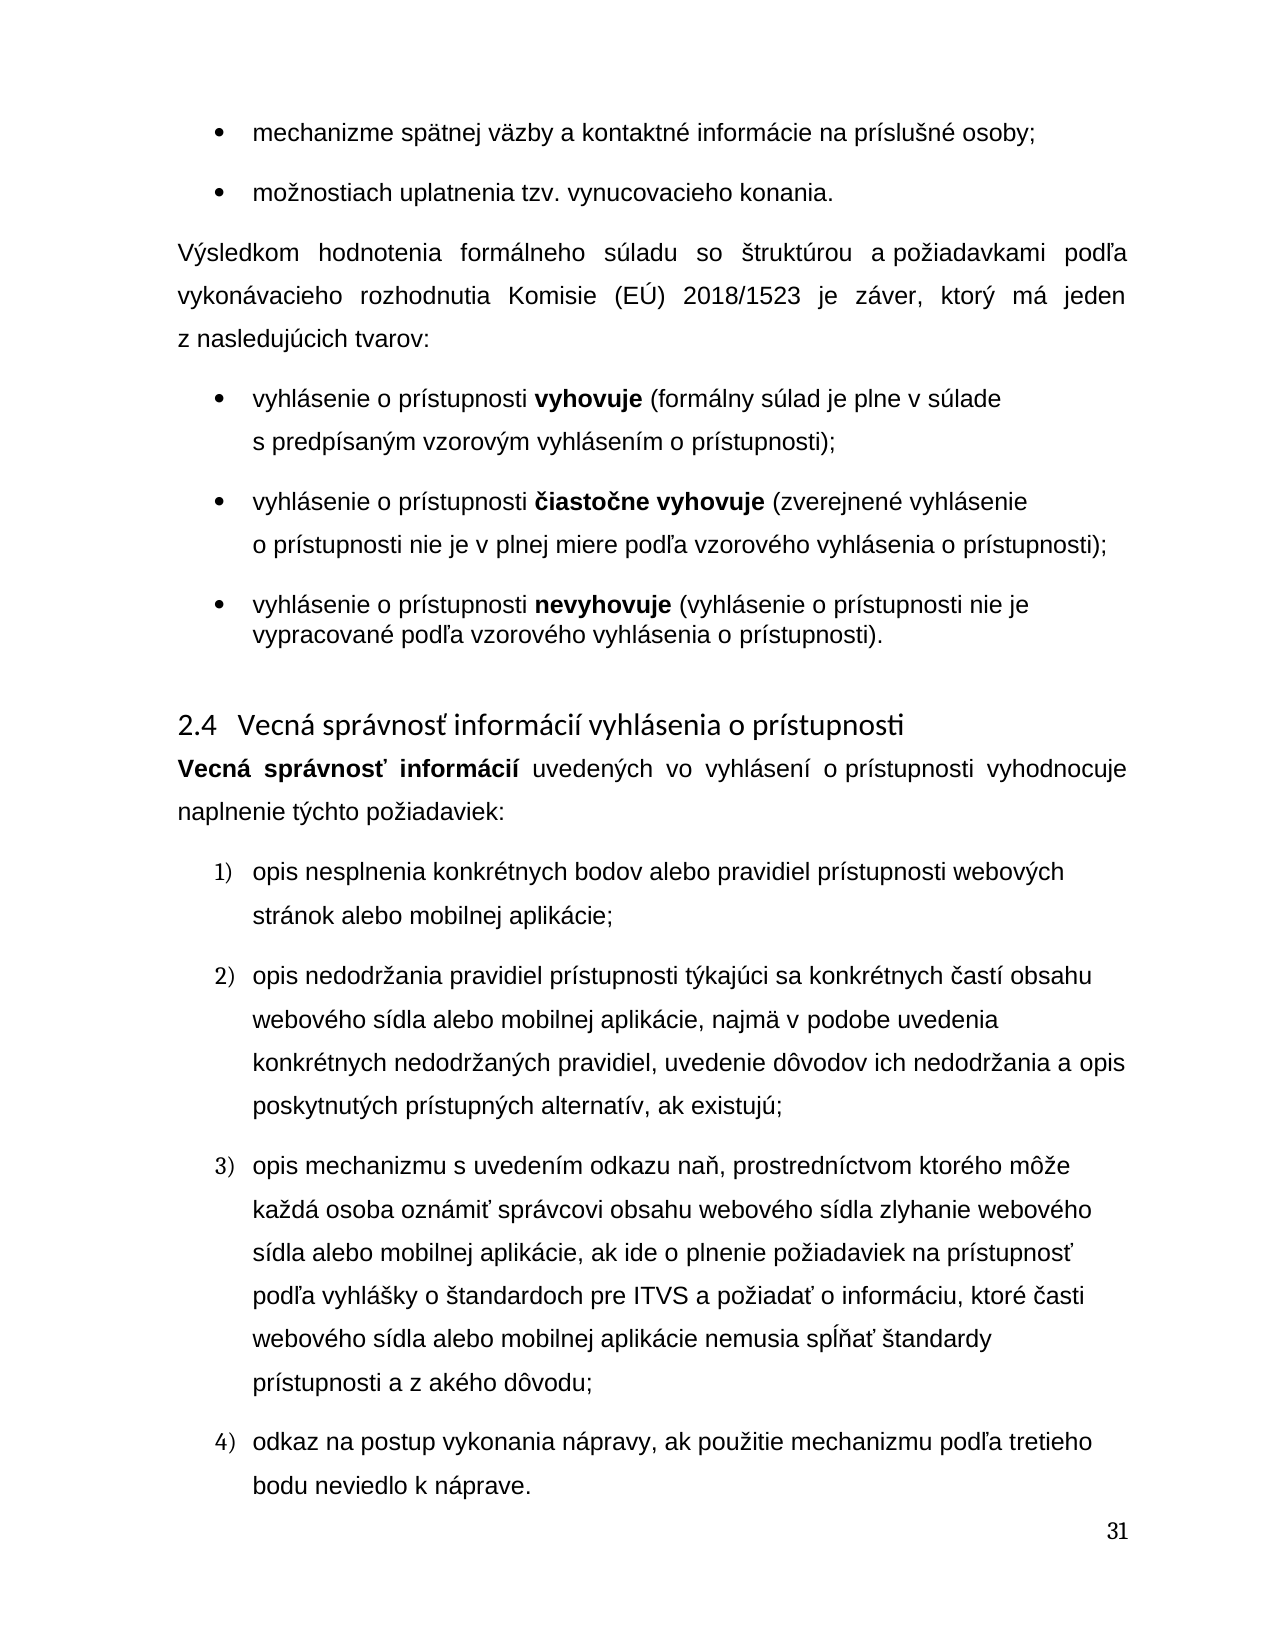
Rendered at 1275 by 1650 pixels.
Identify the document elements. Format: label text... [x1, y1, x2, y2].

list opis nesplnenia konkrétnych bodov alebo pravidiel prístupnosti webových stránok alebo mobilnej aplikácie; [215, 857, 1127, 930]
list vyhlásenie o prístupnosti čiastočne vyhovuje (zverejnené vyhlásenie o prístupnosti nie je v plnej miere podľa vzorového vyhlásenia o prístupnosti); [215, 487, 1127, 559]
list opis mechanizmu s uvedením odkazu naň, prostredníctvom ktorého môže každá osoba oznámiť správcovi obsahu webového sídla zlyhanie webového sídla alebo mobilnej aplikácie, ak ide o plnenie požiadaviek na prístupnosť podľa vyhlášky o štandardoch pre ITVS a požiadať o informáciu, ktoré časti webového sídla alebo mobilnej aplikácie nemusia spĺňať štandardy prístupnosti a z akého dôvodu; [215, 1151, 1127, 1396]
list odkaz na postup vykonania nápravy, ak použitie mechanizmu podľa tretieho bodu neviedlo k náprave. [215, 1427, 1127, 1500]
text Výsledkom hodnotenia formálneho súladu so štruktúrou a požiadavkami podľa vykonávacieho rozhodnutia Komisie (EÚ) 2018/1523 je záver, ktorý má jeden z nasledujúcich tvarov: [177, 238, 1127, 353]
text Vecná správnosť informácií uvedených vo vyhlásení o prístupnosti vyhodnocuje naplnenie týchto požiadaviek: [177, 754, 1127, 826]
list opis nedodržania pravidiel prístupnosti týkajúci sa konkrétnych častí obsahu webového sídla alebo mobilnej aplikácie, najmä v podobe uvedenia konkrétnych nedodržaných pravidiel, uvedenie dôvodov ich nedodržania a opis poskytnutých prístupných alternatív, ak existujú; [215, 961, 1127, 1120]
list vyhlásenie o prístupnosti nevyhovuje (vyhlásenie o prístupnosti nie je vypracované podľa vzorového vyhlásenia o prístupnosti). [215, 590, 1127, 649]
list mechanizme spätnej väzby a kontaktné informácie na príslušné osoby; [215, 118, 1127, 147]
subtitle Vecná správnosť informácií vyhlásenia o prístupnosti [177, 704, 1127, 743]
list vyhlásenie o prístupnosti vyhovuje (formálny súlad je plne v súlade s predpísaným vzorovým vyhlásením o prístupnosti); [215, 384, 1127, 456]
list možnostiach uplatnenia tzv. vynucovacieho konania. [215, 178, 1127, 207]
